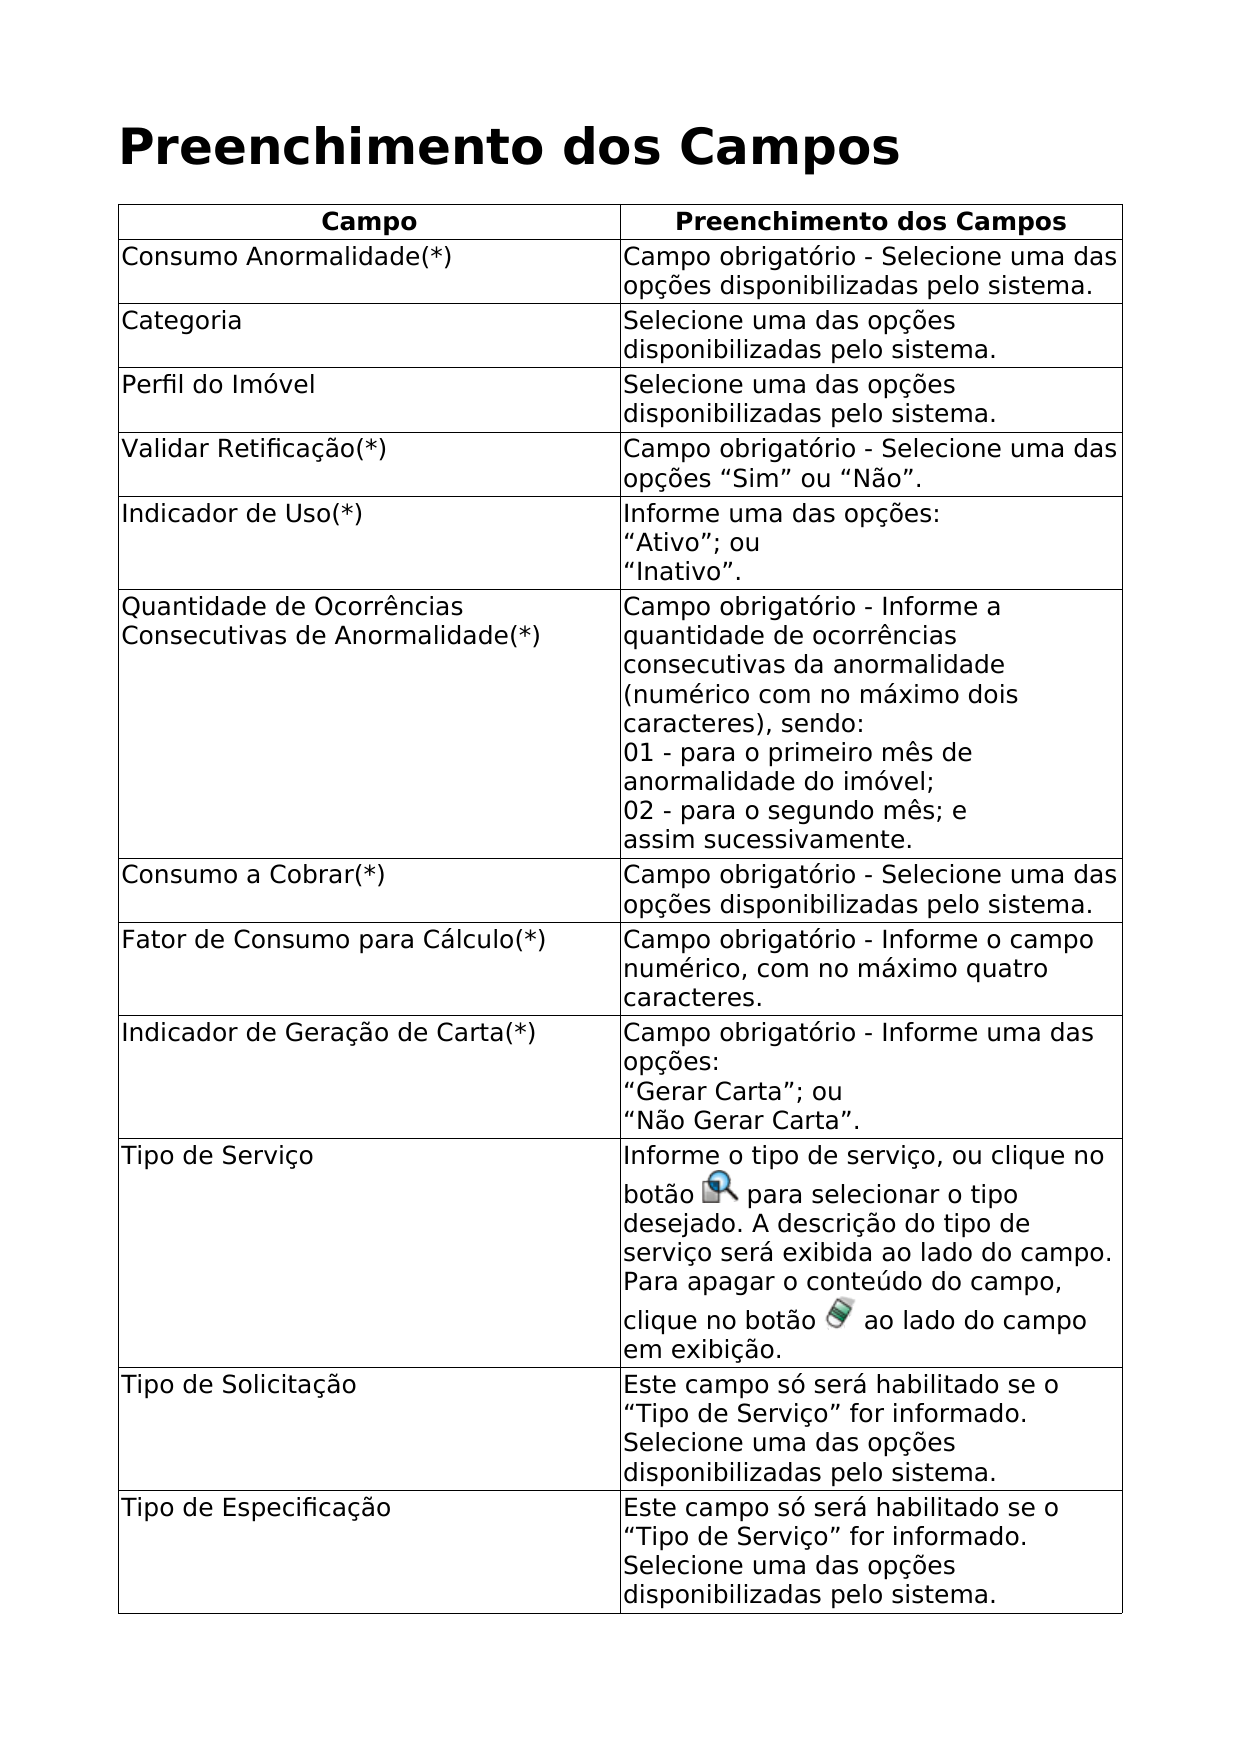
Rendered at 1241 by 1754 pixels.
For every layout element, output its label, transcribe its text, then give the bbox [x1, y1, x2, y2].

table_cell Campo obrigatório - Selecione uma das opções disponibilizadas pelo sistema. [621, 859, 1122, 922]
table_cell Tipo de Solicitação [119, 1368, 620, 1490]
table_cell Perfil do Imóvel [119, 368, 620, 432]
table_cell Informe o tipo de serviço, ou clique no botão para selecionar o tipo desejado. A descrição do tipo de serviço será exibida ao lado do campo. Para apagar o conteúdo do campo, clique no botão ao lado do campo em exibição. [621, 1139, 1122, 1367]
table_cell Indicador de Uso(*) [119, 497, 620, 589]
table_cell Informe uma das opções: “Ativo”; ou “Inativo”. [621, 497, 1122, 589]
table_header Campo [119, 205, 620, 239]
table_cell Categoria [119, 304, 620, 367]
picture [702, 1170, 739, 1203]
table_cell Consumo a Cobrar(*) [119, 859, 620, 922]
subtitle Preenchimento dos Campos [118, 118, 1122, 176]
table_cell Este campo só será habilitado se o “Tipo de Serviço” for informado. Selecione uma das opções disponibilizadas pelo sistema. [621, 1491, 1122, 1612]
table_cell Quantidade de Ocorrências Consecutivas de Anormalidade(*) [119, 590, 620, 858]
table_cell Tipo de Especificação [119, 1491, 620, 1612]
table_cell Tipo de Serviço [119, 1139, 620, 1367]
table_cell Campo obrigatório - Informe a quantidade de ocorrências consecutivas da anormalidade (numérico com no máximo dois caracteres), sendo: 01 - para o primeiro mês de anormalidade do imóvel; 02 - para o segundo mês; e assim sucessivamente. [621, 590, 1122, 858]
table_cell Consumo Anormalidade(*) [119, 240, 620, 303]
picture [824, 1296, 856, 1330]
table_header Preenchimento dos Campos [621, 205, 1122, 239]
table_cell Campo obrigatório - Selecione uma das opções “Sim” ou “Não”. [621, 433, 1122, 496]
table_cell Campo obrigatório - Selecione uma das opções disponibilizadas pelo sistema. [621, 240, 1122, 303]
table_cell Indicador de Geração de Carta(*) [119, 1016, 620, 1138]
table_cell Validar Retificação(*) [119, 433, 620, 496]
table_cell Este campo só será habilitado se o “Tipo de Serviço” for informado. Selecione uma das opções disponibilizadas pelo sistema. [621, 1368, 1122, 1490]
table_cell Campo obrigatório - Informe o campo numérico, com no máximo quatro caracteres. [621, 923, 1122, 1015]
table_cell Selecione uma das opções disponibilizadas pelo sistema. [621, 368, 1122, 432]
table_cell Fator de Consumo para Cálculo(*) [119, 923, 620, 1015]
table_cell Selecione uma das opções disponibilizadas pelo sistema. [621, 304, 1122, 367]
table_cell Campo obrigatório - Informe uma das opções: “Gerar Carta”; ou “Não Gerar Carta”. [621, 1016, 1122, 1138]
